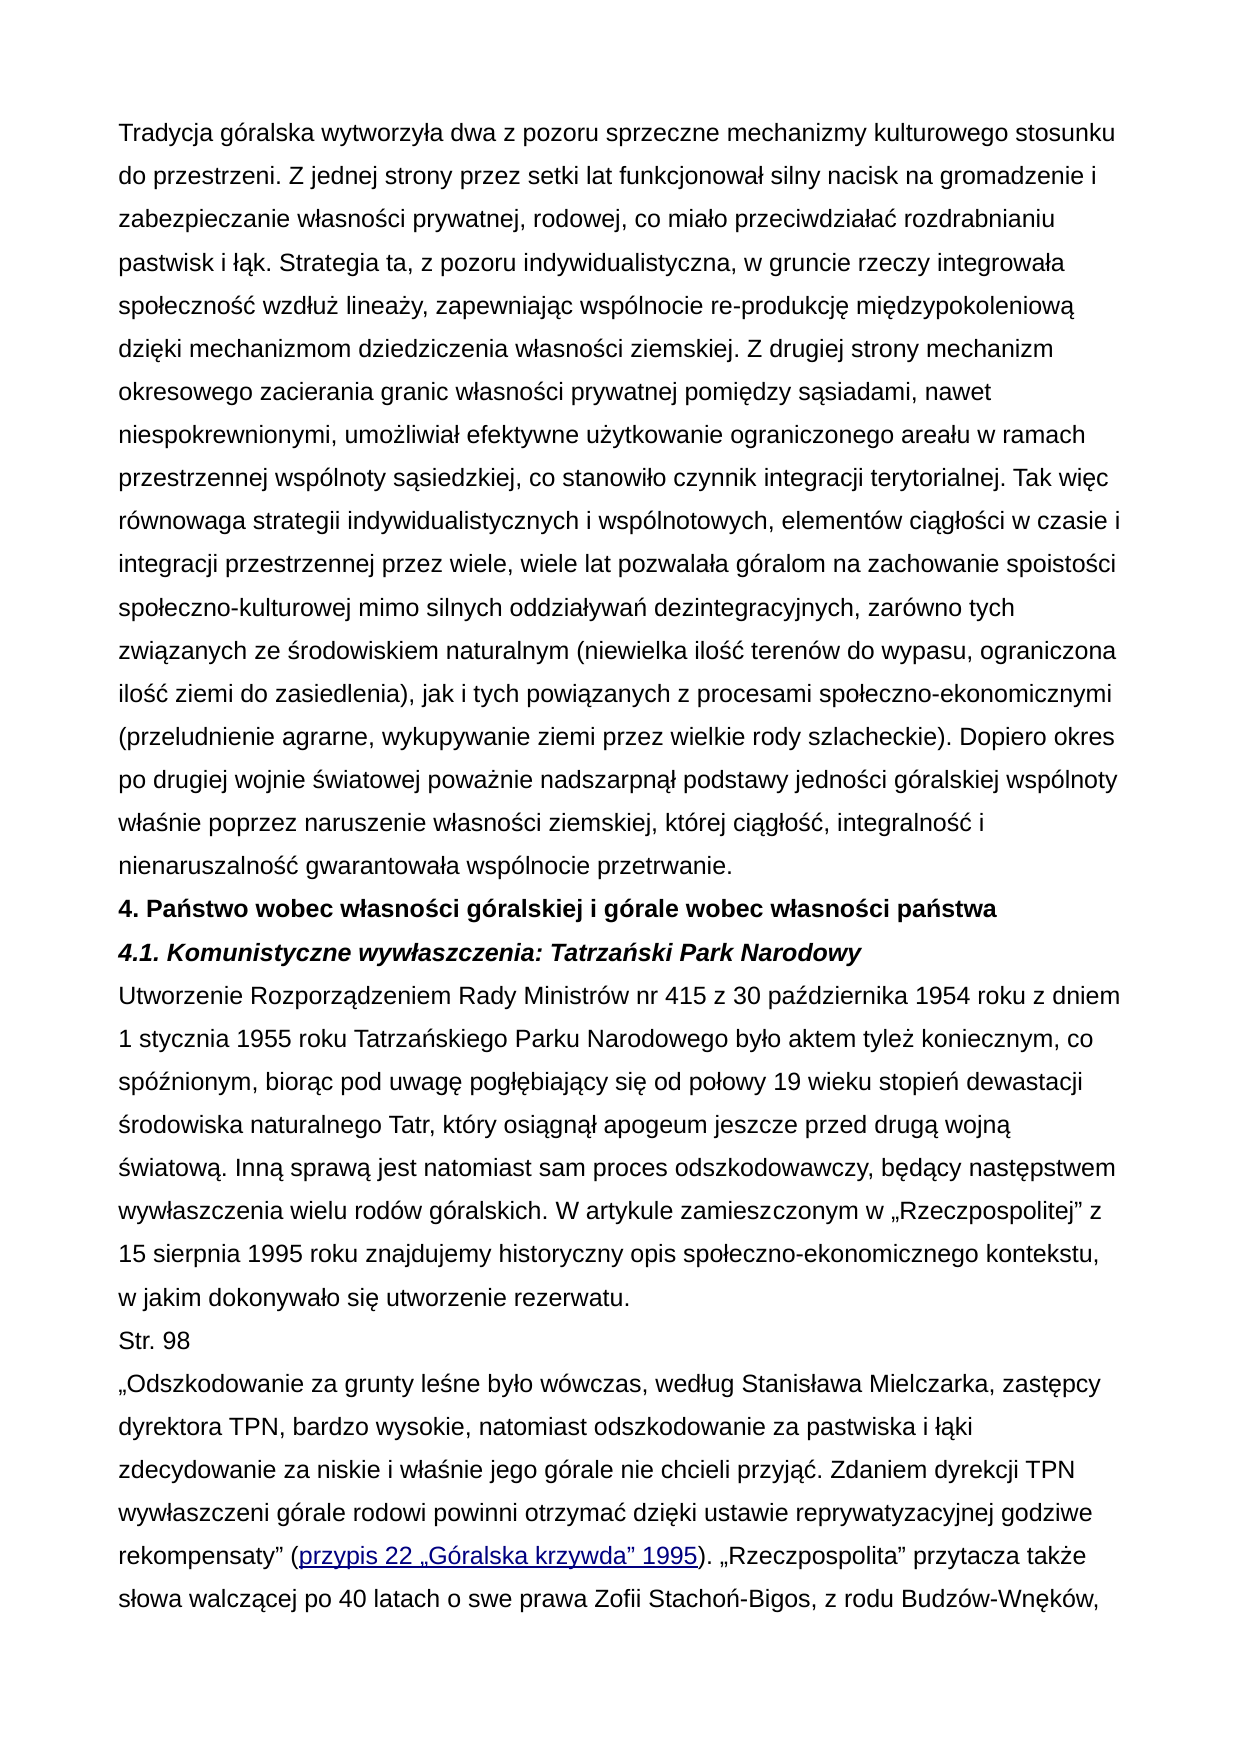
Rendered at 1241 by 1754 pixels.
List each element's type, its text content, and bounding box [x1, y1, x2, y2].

text Str. 98 [118, 1326, 1122, 1354]
subtitle 4. Państwo wobec własności góralskiej i górale wobec własności państwa [118, 894, 1122, 923]
text „Odszkodowanie za grunty leśne było wówczas, według Stanisława Mielczarka, zastępcy dyrektora TPN, bardzo wysokie, natomiast odszkodowanie za pastwiska i łąki zdecydowanie za niskie i właśnie jego górale nie chcieli przyjąć. Zdaniem dyrekcji TPN wywłaszczeni górale rodowi powinni otrzymać dzięki ustawie reprywatyzacyjnej godziwe rekompensaty” (przypis 22 „Góralska krzywda” 1995). „Rzeczpospolita” przytacza także słowa walczącej po 40 latach o swe prawa Zofii Stachoń-Bigos, z rodu Budzów-Wnęków, [118, 1369, 1122, 1613]
text Utworzenie Rozporządzeniem Rady Ministrów nr 415 z 30 października 1954 roku z dniem 1 stycznia 1955 roku Tatrzańskiego Parku Narodowego było aktem tyleż koniecznym, co spóźnionym, biorąc pod uwagę pogłębiający się od połowy 19 wieku stopień dewastacji środowiska naturalnego Tatr, który osiągnął apogeum jeszcze przed drugą wojną światową. Inną sprawą jest natomiast sam proces odszkodowawczy, będący następstwem wywłaszczenia wielu rodów góralskich. W artykule zamieszczonym w „Rzeczpospolitej” z 15 sierpnia 1995 roku znajdujemy historyczny opis społeczno-ekonomicznego kontekstu, w jakim dokonywało się utworzenie rezerwatu. [118, 981, 1122, 1311]
text Tradycja góralska wytworzyła dwa z pozoru sprzeczne mechanizmy kulturowego stosunku do przestrzeni. Z jednej strony przez setki lat funkcjonował silny nacisk na gromadzenie i zabezpieczanie własności prywatnej, rodowej, co miało przeciwdziałać rozdrabnianiu pastwisk i łąk. Strategia ta, z pozoru indywidualistyczna, w gruncie rzeczy integrowała społeczność wzdłuż lineaży, zapewniając wspólnocie re-produkcję międzypokoleniową dzięki mechanizmom dziedziczenia własności ziemskiej. Z drugiej strony mechanizm okresowego zacierania granic własności prywatnej pomiędzy sąsiadami, nawet niespokrewnionymi, umożliwiał efektywne użytkowanie ograniczonego areału w ramach przestrzennej wspólnoty sąsiedzkiej, co stanowiło czynnik integracji terytorialnej. Tak więc równowaga strategii indywidualistycznych i wspólnotowych, elementów ciągłości w czasie i integracji przestrzennej przez wiele, wiele lat pozwalała góralom na zachowanie spoistości społeczno-kulturowej mimo silnych oddziaływań dezintegracyjnych, zarówno tych związanych ze środowiskiem naturalnym (niewielka ilość terenów do wypasu, ograniczona ilość ziemi do zasiedlenia), jak i tych powiązanych z procesami społeczno-ekonomicznymi (przeludnienie agrarne, wykupywanie ziemi przez wielkie rody szlacheckie). Dopiero okres po drugiej wojnie światowej poważnie nadszarpnął podstawy jedności góralskiej wspólnoty właśnie poprzez naruszenie własności ziemskiej, której ciągłość, integralność i nienaruszalność gwarantowała wspólnocie przetrwanie. [118, 118, 1122, 880]
subtitle 4.1. Komunistyczne wywłaszczenia: Tatrzański Park Narodowy [118, 937, 1122, 966]
